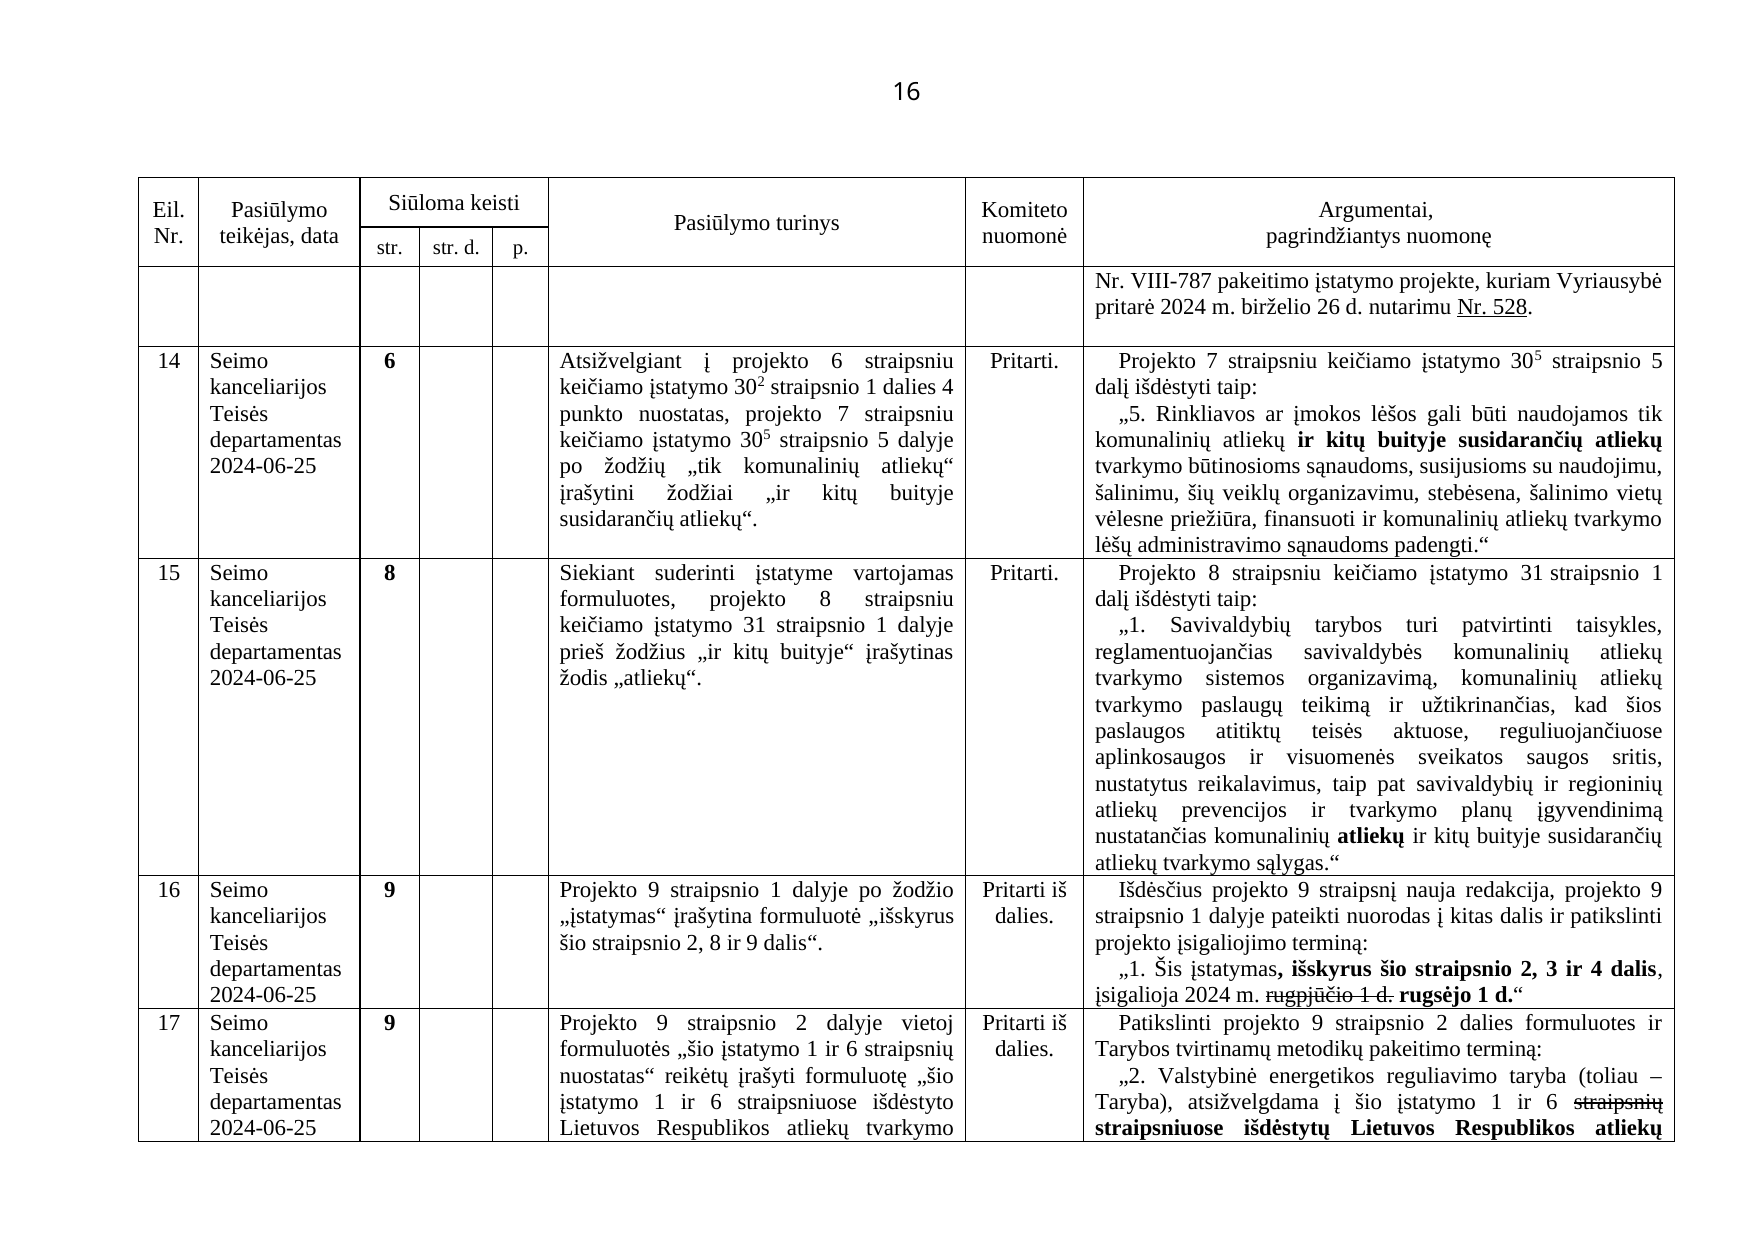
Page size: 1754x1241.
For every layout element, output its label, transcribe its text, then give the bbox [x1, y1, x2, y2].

table_cell Pritarti iš dalies. [966, 876, 1083, 1008]
table_header Argumentai, pagrindžiantys nuomonę [1084, 178, 1674, 266]
table_header Siūloma keisti [361, 178, 548, 226]
table_cell Seimo kanceliarijos Teisės departamentas 2024-06-25 [199, 347, 359, 558]
table_cell 6 [361, 347, 419, 558]
table_cell [966, 267, 1083, 346]
table_cell Pritarti. [966, 559, 1083, 875]
table_cell Seimo kanceliarijos Teisės departamentas 2024-06-25 [199, 1009, 359, 1141]
table_cell Atsižvelgiant į projekto 6 straipsniu keičiamo įstatymo 302 straipsnio 1 dalies 4 punkto nuostatas, projekto 7 straipsniu keičiamo įstatymo 305 straipsnio 5 dalyje po žodžių „tik komunalinių atliekų“ įrašytini žodžiai „ir kitų buityje susidarančių atliekų“. [549, 347, 965, 558]
table_cell [493, 267, 548, 346]
table_cell 9 [361, 1009, 419, 1141]
table_cell 16 [139, 876, 198, 1008]
table_cell 17 [139, 1009, 198, 1141]
table_cell [199, 267, 359, 346]
table_cell Patikslinti projekto 9 straipsnio 2 dalies formuluotes ir Tarybos tvirtinamų metodikų pakeitimo terminą: „2. Valstybinė energetikos reguliavimo taryba (toliau – Taryba), atsižvelgdama į šio įstatymo 1 ir 6 straipsnių straipsniuose išdėstytų Lietuvos Respublikos atliekų [1084, 1009, 1674, 1141]
table_cell 8 [361, 559, 419, 875]
table_cell Projekto 9 straipsnio 2 dalyje vietoj formuluotės „šio įstatymo 1 ir 6 straipsnių nuostatas“ reikėtų įrašyti formuluotę „šio įstatymo 1 ir 6 straipsniuose išdėstyto Lietuvos Respublikos atliekų tvarkymo [549, 1009, 965, 1141]
table_cell [420, 876, 492, 1008]
table_cell [420, 267, 492, 346]
table_cell 9 [361, 876, 419, 1008]
table_cell [420, 559, 492, 875]
table_header Komiteto nuomonė [966, 178, 1083, 266]
table_cell str. [361, 228, 419, 266]
table_cell [493, 876, 548, 1008]
table_cell p. [493, 228, 548, 266]
table_cell str. d. [420, 228, 492, 266]
table_header Pasiūlymo turinys [549, 178, 965, 266]
table_cell [493, 1009, 548, 1141]
table_cell [139, 267, 198, 346]
table_cell Pritarti iš dalies. [966, 1009, 1083, 1141]
table_header Pasiūlymo teikėjas, data [199, 178, 359, 266]
table_cell [549, 267, 965, 346]
table_header Eil. Nr. [139, 178, 198, 266]
table_cell Seimo kanceliarijos Teisės departamentas 2024-06-25 [199, 559, 359, 875]
table_cell Pritarti. [966, 347, 1083, 558]
table_cell [493, 559, 548, 875]
table_cell 15 [139, 559, 198, 875]
table_cell Nr. VIII-787 pakeitimo įstatymo projekte, kuriam Vyriausybė pritarė 2024 m. birželio 26 d. nutarimu Nr. 528. [1084, 267, 1674, 346]
table_cell [420, 1009, 492, 1141]
table_cell Seimo kanceliarijos Teisės departamentas 2024-06-25 [199, 876, 359, 1008]
table_cell [361, 267, 419, 346]
table_cell Projekto 8 straipsniu keičiamo įstatymo 31 straipsnio 1 dalį išdėstyti taip: „1. Savivaldybių tarybos turi patvirtinti taisykles, reglamentuojančias savivaldybės komunalinių atliekų tvarkymo sistemos organizavimą, komunalinių atliekų tvarkymo paslaugų teikimą ir užtikrinančias, kad šios paslaugos atitiktų teisės aktuose, reguliuojančiuose aplinkosaugos ir visuomenės sveikatos saugos sritis, nustatytus reikalavimus, taip pat savivaldybių ir regioninių atliekų prevencijos ir tvarkymo planų įgyvendinimą nustatančias komunalinių atliekų ir kitų buityje susidarančių atliekų tvarkymo sąlygas.“ [1084, 559, 1674, 875]
table_cell [493, 347, 548, 558]
table_cell Projekto 7 straipsniu keičiamo įstatymo 305 straipsnio 5 dalį išdėstyti taip: „5. Rinkliavos ar įmokos lėšos gali būti naudojamos tik komunalinių atliekų ir kitų buityje susidarančių atliekų tvarkymo būtinosioms sąnaudoms, susijusioms su naudojimu, šalinimu, šių veiklų organizavimu, stebėsena, šalinimo vietų vėlesne priežiūra, finansuoti ir komunalinių atliekų tvarkymo lėšų administravimo sąnaudoms padengti.“ [1084, 347, 1674, 558]
table_cell [420, 347, 492, 558]
table_cell Išdėsčius projekto 9 straipsnį nauja redakcija, projekto 9 straipsnio 1 dalyje pateikti nuorodas į kitas dalis ir patikslinti projekto įsigaliojimo terminą: „1. Šis įstatymas, išskyrus šio straipsnio 2, 3 ir 4 dalis, įsigalioja 2024 m. rugpjūčio 1 d. rugsėjo 1 d.“ [1084, 876, 1674, 1008]
table_cell Siekiant suderinti įstatyme vartojamas formuluotes, projekto 8 straipsniu keičiamo įstatymo 31 straipsnio 1 dalyje prieš žodžius „ir kitų buityje“ įrašytinas žodis „atliekų“. [549, 559, 965, 875]
table_cell 14 [139, 347, 198, 558]
table_cell Projekto 9 straipsnio 1 dalyje po žodžio „įstatymas“ įrašytina formuluotė „išskyrus šio straipsnio 2, 8 ir 9 dalis“. [549, 876, 965, 1008]
